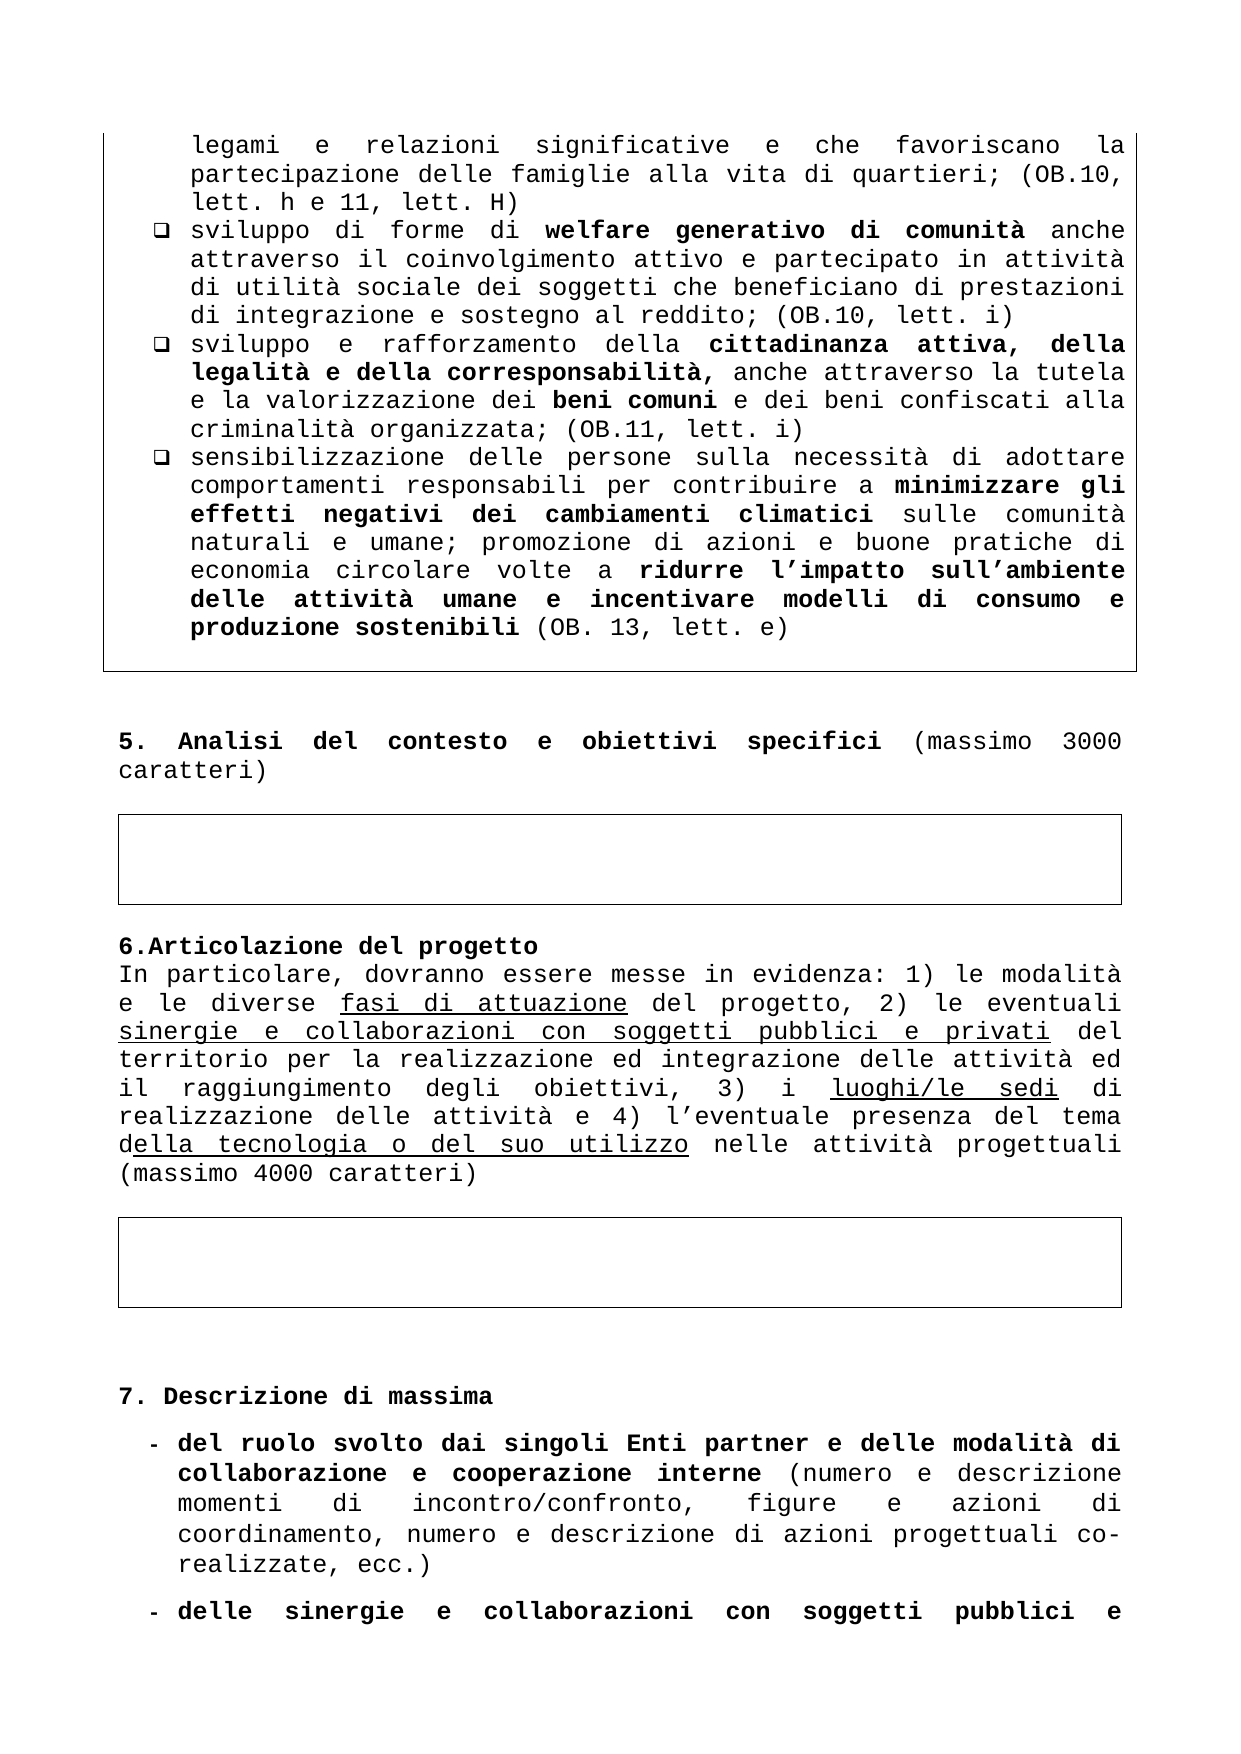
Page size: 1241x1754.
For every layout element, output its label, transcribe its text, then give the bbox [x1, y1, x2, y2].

table_cell sviluppo e rafforzamento della cittadinanza attiva, della legalità e della corresponsabilità, anche attraverso la tutela e la valorizzazione dei beni comuni e dei beni confiscati alla criminalità organizzata; (OB.11, lett. i) [104, 331, 1136, 444]
list del ruolo svolto dai singoli Enti partner e delle modalità di collaborazione e cooperazione interne (numero e descrizione momenti di incontro/confronto, figure e azioni di coordinamento, numero e descrizione di azioni progettuali co-realizzate, ecc.) [148, 1430, 1122, 1580]
text In particolare, dovranno essere messe in evidenza: 1) le modalità e le diverse fasi di attuazione del progetto, 2) le eventuali sinergie e collaborazioni con soggetti pubblici e privati del territorio per la realizzazione ed integrazione delle attività ed il raggiungimento degli obiettivi, 3) i luoghi/le sedi di realizzazione delle attività e 4) l’eventuale presenza del tema della tecnologia o del suo utilizzo nelle attività progettuali (massimo 4000 caratteri) [118, 962, 1122, 1188]
table_cell sensibilizzazione delle persone sulla necessità di adottare comportamenti responsabili per contribuire a minimizzare gli effetti negativi dei cambiamenti climatici sulle comunità naturali e umane; promozione di azioni e buone pratiche di economia circolare volte a ridurre l’impatto sull’ambiente delle attività umane e incentivare modelli di consumo e produzione sostenibili (OB. 13, lett. e) [104, 445, 1136, 671]
text 5. Analisi del contesto e obiettivi specifici (massimo 3000 caratteri) [118, 729, 1122, 786]
text 6.Articolazione del progetto [118, 933, 1122, 962]
list delle sinergie e collaborazioni con soggetti pubblici e [148, 1599, 1122, 1627]
table_cell legami e relazioni significative e che favoriscano la partecipazione delle famiglie alla vita di quartieri; (OB.10, lett. h e 11, lett. H) sviluppo di forme di welfare generativo di comunità anche attraverso il coinvolgimento attivo e partecipato in attività di utilità sociale dei soggetti che beneficiano di prestazioni di integrazione e sostegno al reddito; (OB.10, lett. i) [104, 133, 1136, 331]
text 7. Descrizione di massima [118, 1383, 1122, 1412]
